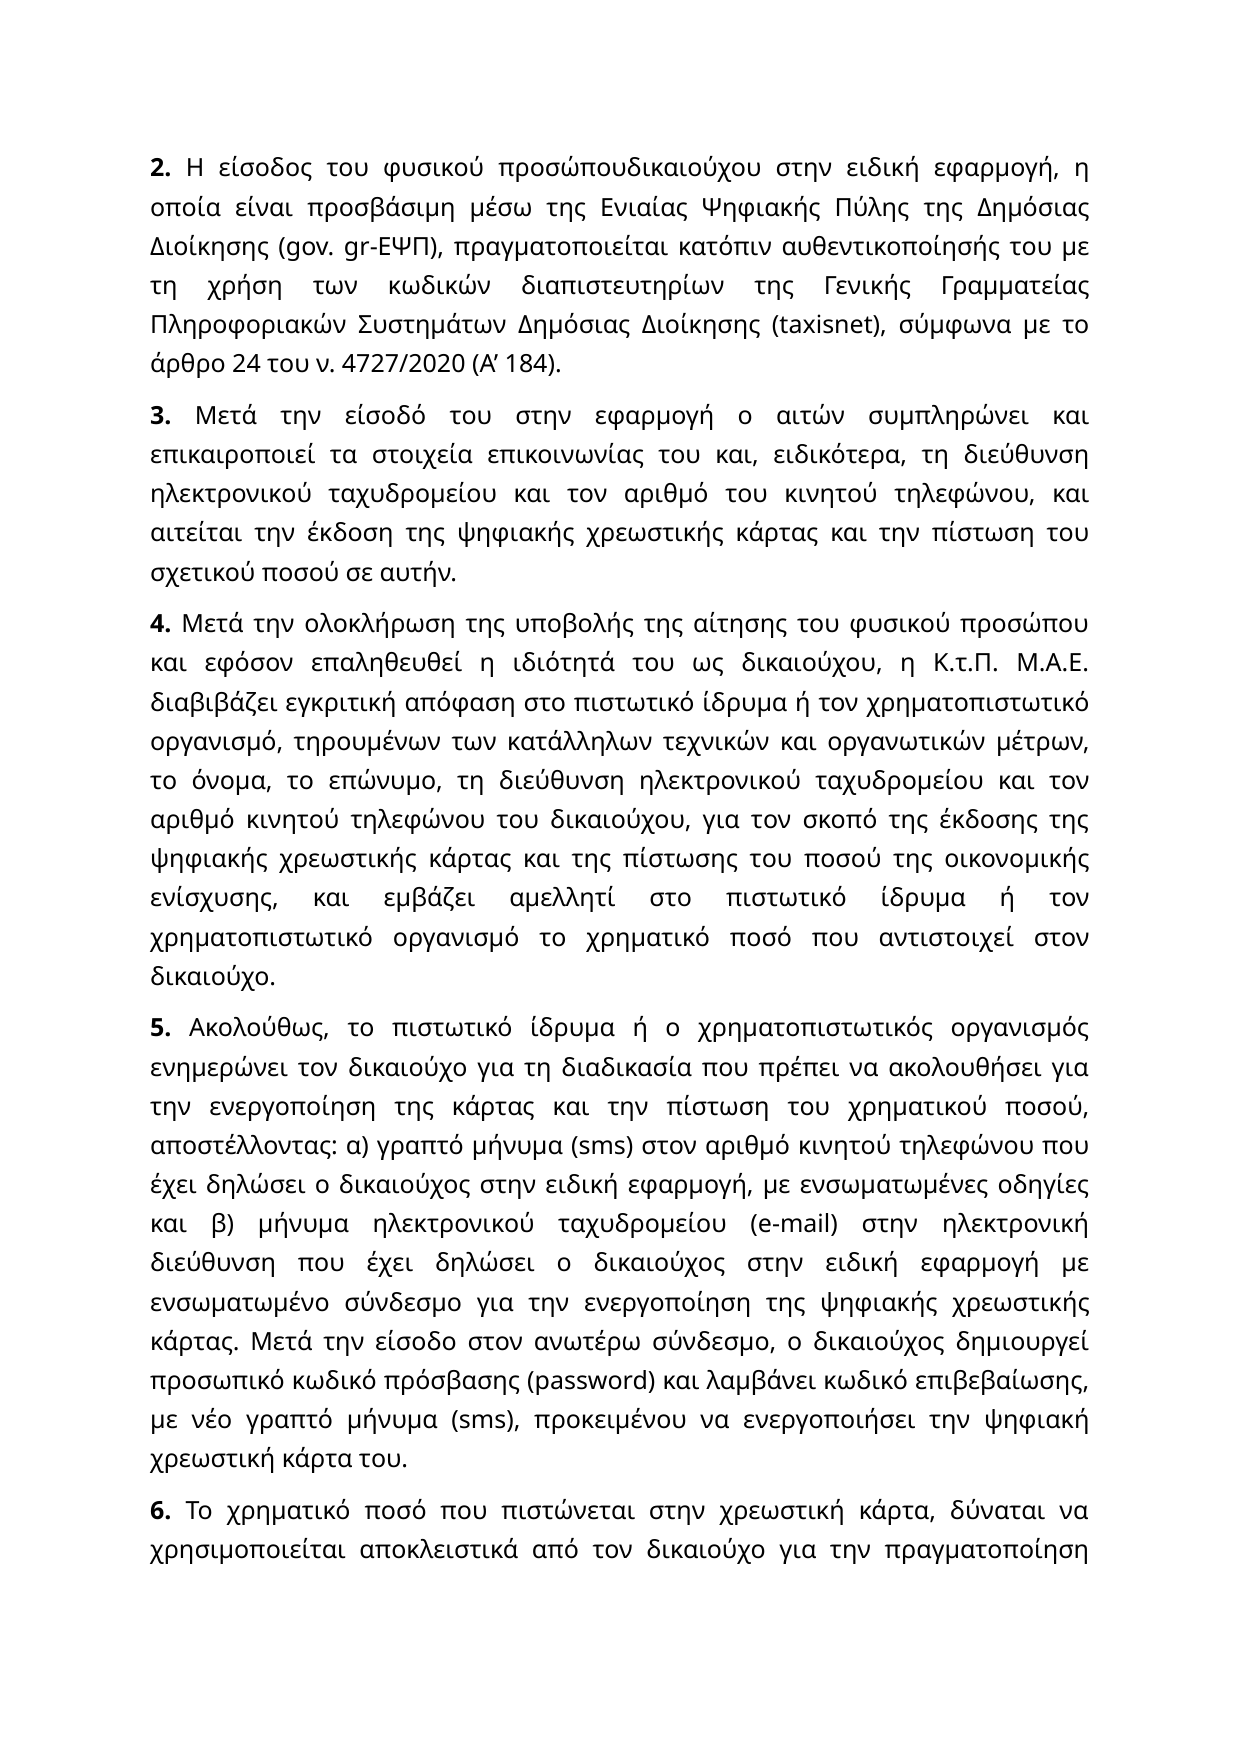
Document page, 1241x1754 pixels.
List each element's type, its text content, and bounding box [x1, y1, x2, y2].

text 6. Το χρηματικό ποσό που πιστώνεται στην χρεωστική κάρτα, δύναται να χρησιμοποιείται αποκλειστικά από τον δικαιούχο για την πραγματοποίηση [150, 1492, 1090, 1566]
text 2. Η είσοδος του φυσικού προσώπουδικαιούχου στην ειδική εφαρμογή, η οποία είναι προσβάσιμη μέσω της Ενιαίας Ψηφιακής Πύλης της Δημόσιας Διοίκησης (gov. gr-ΕΨΠ), πραγματοποιείται κατόπιν αυθεντικοποίησής του με τη χρήση των κωδικών διαπιστευτηρίων της Γενικής Γραμματείας Πληροφοριακών Συστημάτων Δημόσιας Διοίκησης (taxisnet), σύμφωνα με το άρθρο 24 του ν. 4727/2020 (Α’ 184). [150, 150, 1090, 380]
text 4. Μετά την ολοκλήρωση της υποβολής της αίτησης του φυσικού προσώπου και εφόσον επαληθευθεί η ιδιότητά του ως δικαιούχου, η Κ.τ.Π. Μ.Α.Ε. διαβιβάζει εγκριτική απόφαση στο πιστωτικό ίδρυμα ή τον χρηματοπιστωτικό οργανισμό, τηρουμένων των κατάλληλων τεχνικών και οργανωτικών μέτρων, το όνομα, το επώνυμο, τη διεύθυνση ηλεκτρονικού ταχυδρομείου και τον αριθμό κινητού τηλεφώνου του δικαιούχου, για τον σκοπό της έκδοσης της ψηφιακής χρεωστικής κάρτας και της πίστωσης του ποσού της οικονομικής ενίσχυσης, και εμβάζει αμελλητί στο πιστωτικό ίδρυμα ή τον χρηματοπιστωτικό οργανισμό το χρηματικό ποσό που αντιστοιχεί στον δικαιούχο. [150, 606, 1090, 992]
text 3. Μετά την είσοδό του στην εφαρμογή ο αιτών συμπληρώνει και επικαιροποιεί τα στοιχεία επικοινωνίας του και, ειδικότερα, τη διεύθυνση ηλεκτρονικού ταχυδρομείου και τον αριθμό του κινητού τηλεφώνου, και αιτείται την έκδοση της ψηφιακής χρεωστικής κάρτας και την πίστωση του σχετικού ποσού σε αυτήν. [150, 397, 1090, 588]
text 5. Ακολούθως, το πιστωτικό ίδρυμα ή ο χρηματοπιστωτικός οργανισμός ενημερώνει τον δικαιούχο για τη διαδικασία που πρέπει να ακολουθήσει για την ενεργοποίηση της κάρτας και την πίστωση του χρηματικού ποσού, αποστέλλοντας: α) γραπτό μήνυμα (sms) στον αριθμό κινητού τηλεφώνου που έχει δηλώσει ο δικαιούχος στην ειδική εφαρμογή, με ενσωματωμένες οδηγίες και β) μήνυμα ηλεκτρονικού ταχυδρομείου (e-mail) στην ηλεκτρονική διεύθυνση που έχει δηλώσει ο δικαιούχος στην ειδική εφαρμογή με ενσωματωμένο σύνδεσμο για την ενεργοποίηση της ψηφιακής χρεωστικής κάρτας. Μετά την είσοδο στον ανωτέρω σύνδεσμο, ο δικαιούχος δημιουργεί προσωπικό κωδικό πρόσβασης (password) και λαμβάνει κωδικό επιβεβαίωσης, με νέο γραπτό μήνυμα (sms), προκειμένου να ενεργοποιήσει την ψηφιακή χρεωστική κάρτα του. [150, 1010, 1090, 1475]
